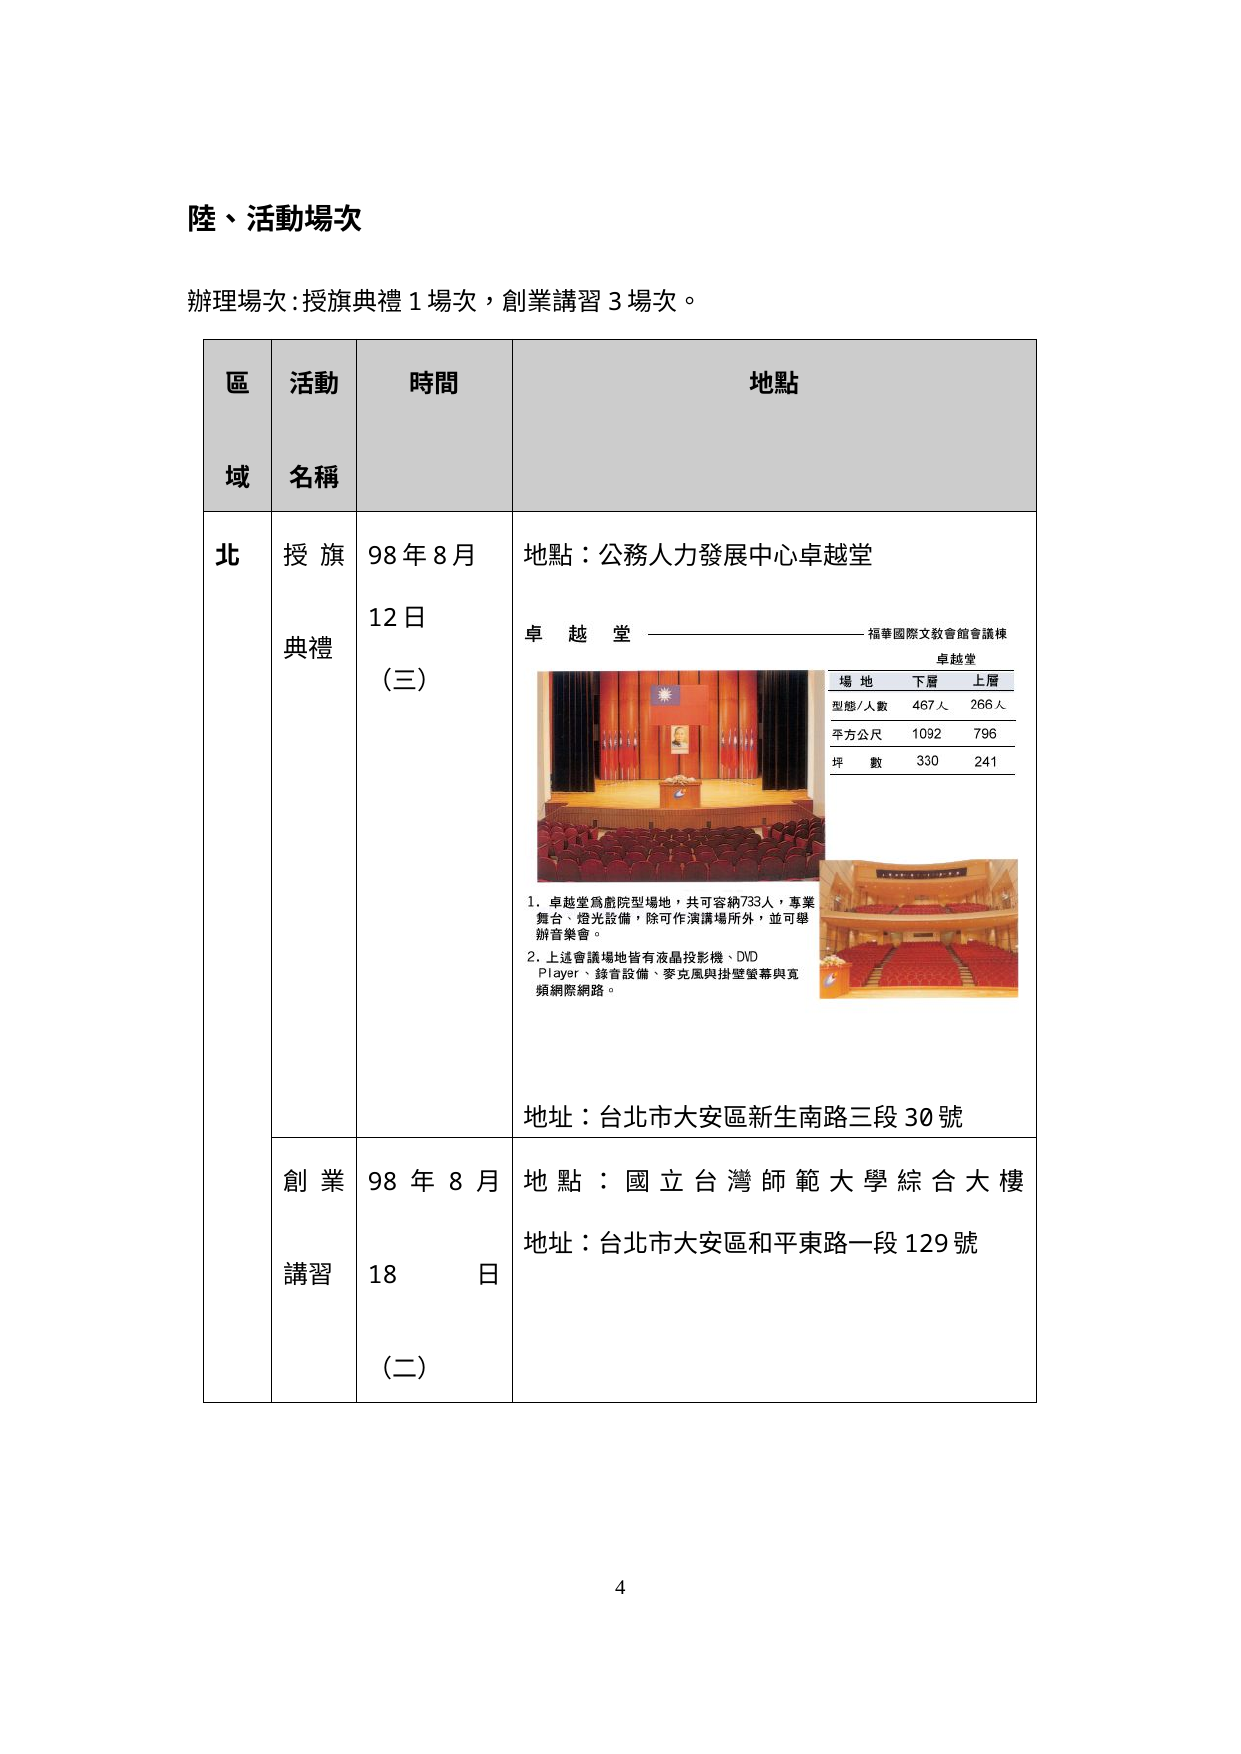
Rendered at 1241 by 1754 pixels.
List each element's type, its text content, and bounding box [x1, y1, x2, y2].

table_header 活動名稱 [272, 340, 356, 511]
text 辦理場次:授旗典禮1場次，創業講習3場次。 [187, 258, 1053, 321]
table_cell 授旗典禮 [272, 512, 356, 1137]
table_header 時間 [357, 340, 512, 511]
table_cell 98年8月18日（二） [357, 1138, 512, 1402]
table_header 地點 [513, 340, 1036, 511]
table_cell 98年8月12日（三） [357, 512, 512, 1137]
table_cell 地點：公務人力發展中心卓越堂 地址：台北市大安區新生南路三段30號 [513, 512, 1036, 1137]
table_cell 創業講習 [272, 1138, 356, 1402]
text 陸、活動場次 [187, 175, 1053, 237]
table_header 區域 [204, 340, 271, 511]
table_cell 北 [204, 512, 271, 1402]
table_cell 地點：國立台灣師範大學綜合大樓 地址：台北市大安區和平東路一段129號 [513, 1138, 1036, 1402]
